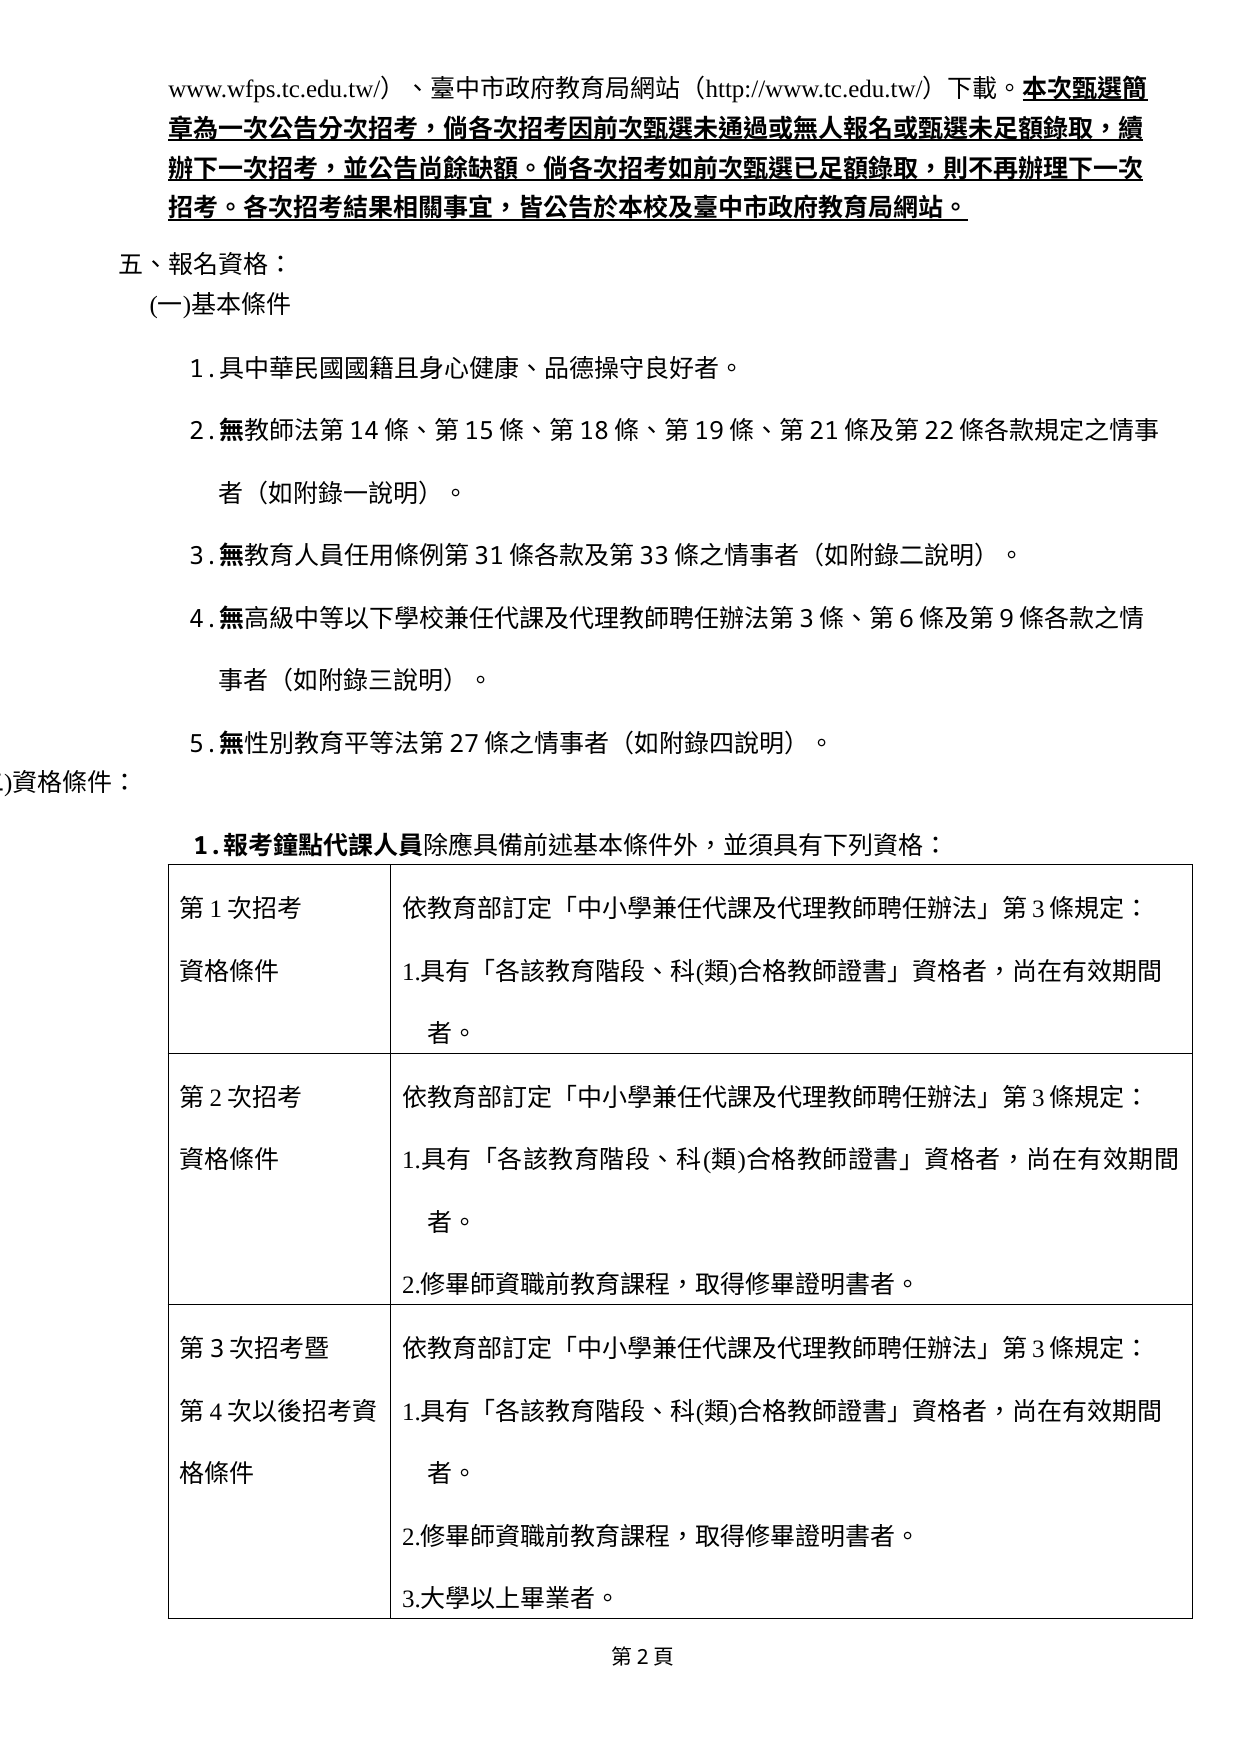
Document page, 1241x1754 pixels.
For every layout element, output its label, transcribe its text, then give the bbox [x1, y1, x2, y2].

text 五、報名資格： [118, 245, 1167, 281]
text 5.無性別教育平等法第27條之情事者（如附錄四說明）。 [189, 699, 1167, 762]
text 1.具中華民國國籍且身心健康、品德操守良好者。 [189, 324, 1167, 387]
text 2.無教師法第14條、第15條、第18條、第19條、第21條及第22條各款規定之情事者（如附錄一說明）。 [189, 387, 1167, 512]
text 3.無教育人員任用條例第31條各款及第33條之情事者（如附錄二說明）。 [189, 512, 1167, 574]
text www.wfps.tc.edu.tw/）、臺中市政府教育局網站（http://www.tc.edu.tw/）下載。本次甄選簡章為一次公告分次招考，倘各次招考因前次甄選未通過或無人報名或甄選未足額錄取，續辦下一次招考，並公告尚餘缺額。倘各次招考如前次甄選已足額錄取，則不再辦理下一次招考。各次招考結果相關事宜，皆公告於本校及臺中市政府教育局網站。 [118, 68, 1167, 224]
text (一)基本條件 [118, 285, 1167, 321]
text 4.無高級中等以下學校兼任代課及代理教師聘任辦法第3條、第6條及第9條各款之情事者（如附錄三說明）。 [189, 574, 1167, 699]
table_cell 第2次招考 資格條件 [169, 1054, 390, 1304]
table_header 第1次招考 資格條件 [169, 865, 390, 1053]
text (二)資格條件： [0, 762, 1167, 798]
table_cell 依教育部訂定「中小學兼任代課及代理教師聘任辦法」第3條規定： 1.具有「各該教育階段、科(類)合格教師證書」資格者，尚在有效期間者。 2.修畢師資職前教育課程，取得修畢證明書者。 3.大學以上畢業者。 [391, 1305, 1192, 1617]
table_header 依教育部訂定「中小學兼任代課及代理教師聘任辦法」第3條規定： 1.具有「各該教育階段、科(類)合格教師證書」資格者，尚在有效期間者。 [391, 865, 1192, 1053]
table_cell 第3次招考暨 第4次以後招考資格條件 [169, 1305, 390, 1617]
text 1.報考鐘點代課人員除應具備前述基本條件外，並須具有下列資格： [168, 802, 1167, 864]
table_cell 依教育部訂定「中小學兼任代課及代理教師聘任辦法」第3條規定： 1.具有「各該教育階段、科(類)合格教師證書」資格者，尚在有效期間者。 2.修畢師資職前教育課程，取得修畢證明書者。 [391, 1054, 1192, 1304]
